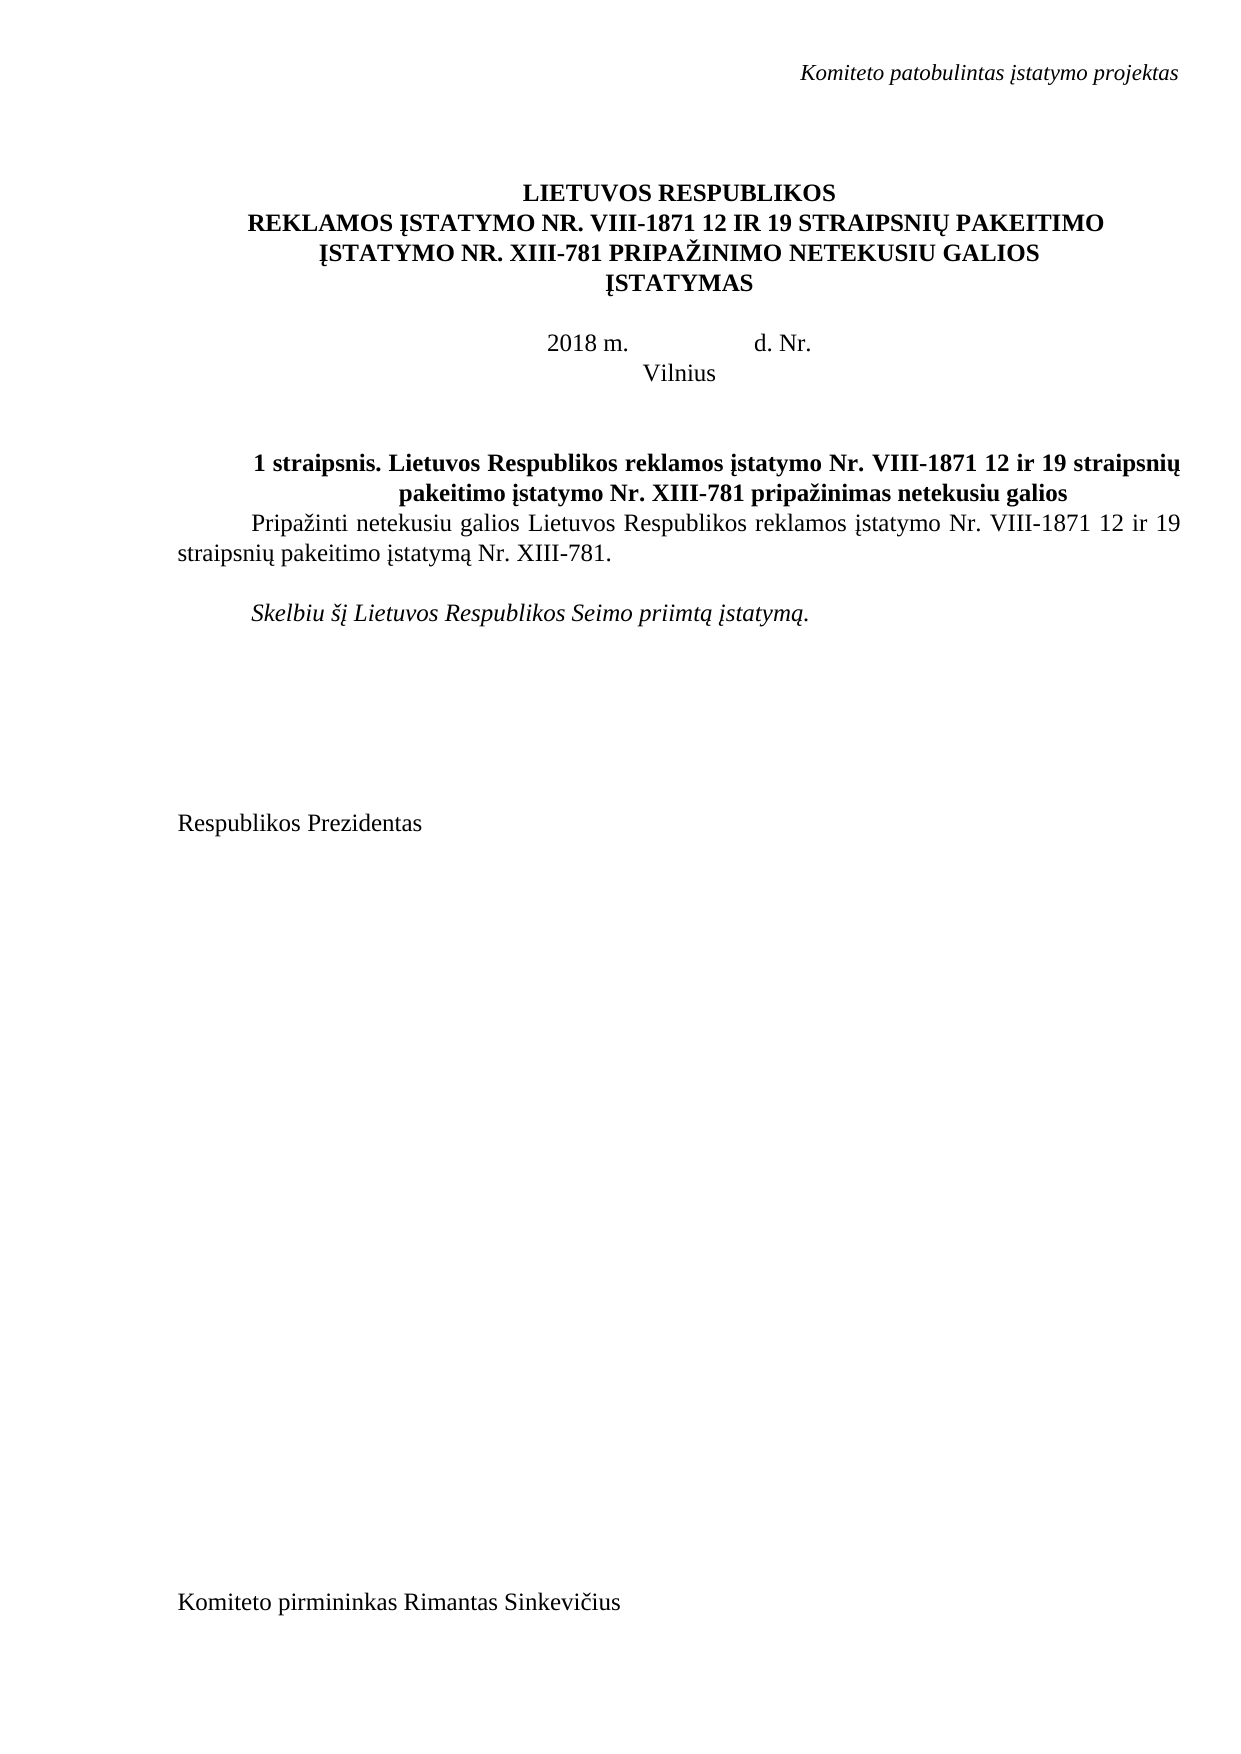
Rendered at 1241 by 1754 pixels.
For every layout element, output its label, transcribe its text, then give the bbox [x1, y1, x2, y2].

text ĮSTATYMAS [177, 267, 1181, 297]
text Respublikos Prezidentas [177, 807, 1181, 837]
text Pripažinti netekusiu galios Lietuvos Respublikos reklamos įstatymo Nr. VIII-1871 12 ir 19 straipsnių pakeitimo įstatymą Nr. XIII-781. [177, 507, 1181, 567]
text 2018 m. d. Nr. [177, 327, 1181, 357]
text Komiteto pirmininkas Rimantas Sinkevičius [177, 1587, 1181, 1616]
text LIETUVOS RESPUBLIKOS [177, 177, 1181, 207]
text Vilnius [177, 357, 1181, 387]
text Skelbiu šį Lietuvos Respublikos Seimo priimtą įstatymą. [177, 597, 1181, 627]
text REKLAMOS ĮSTATYMO NR. VIII-1871 12 ir 19 STRAIPSNIŲ PAKEITIMO [177, 207, 1181, 237]
text 1 straipsnis. Lietuvos Respublikos reklamos įstatymo Nr. VIII-1871 12 ir 19 straipsnių pakeitimo įstatymo Nr. XIII-781 pripažinimas netekusiu galios [253, 447, 1181, 507]
text ĮSTATYMO NR. XIII-781 PRIPAŽINIMO NETEKUSIU GALIOS [177, 237, 1181, 267]
